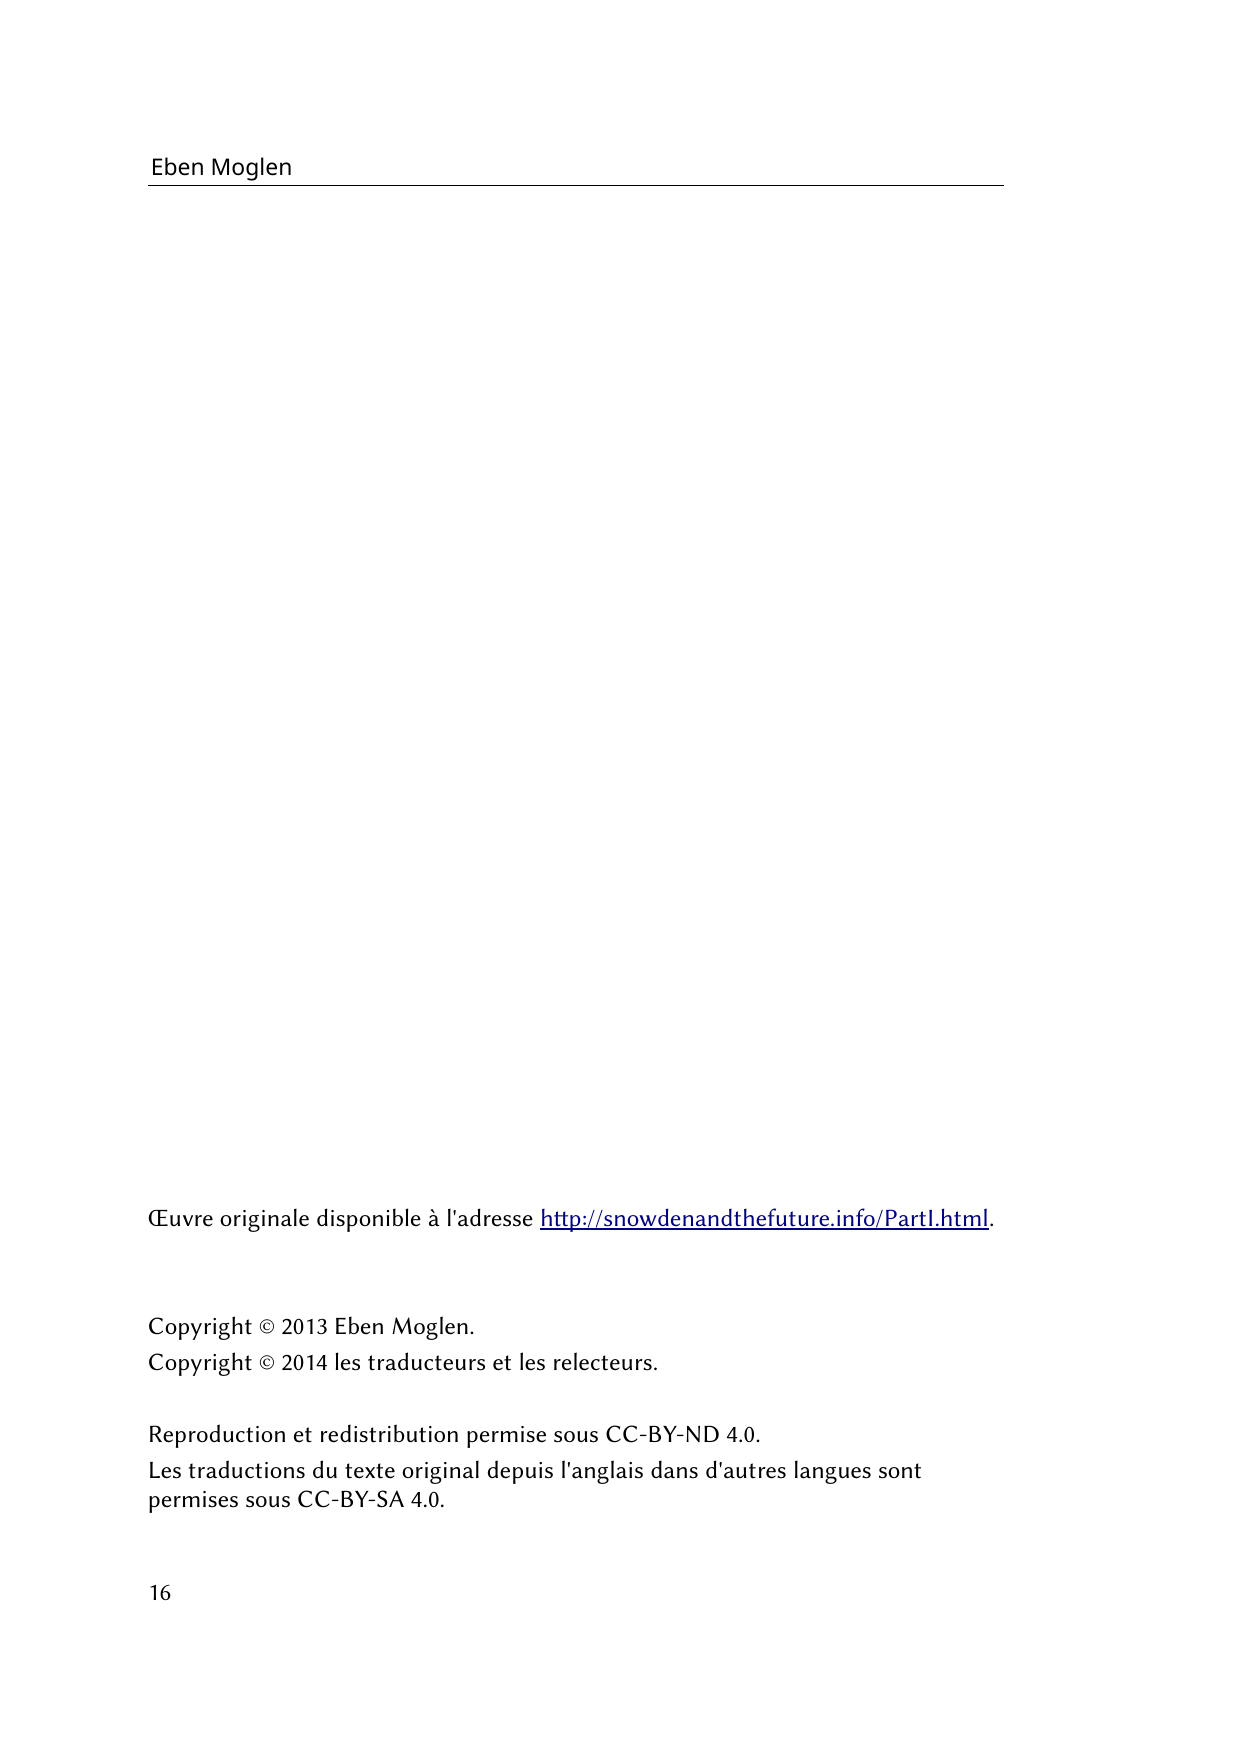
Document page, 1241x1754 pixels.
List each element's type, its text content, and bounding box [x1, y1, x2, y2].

text Les traductions du texte original depuis l'anglais dans d'autres langues sont permises sous CC-BY-SA 4.0. [148, 1454, 1004, 1513]
text Œuvre originale disponible à l'adresse http://snowdenandthefuture.info/PartI.html. [148, 1203, 1004, 1232]
text Reproduction et redistribution permise sous CC-BY-ND 4.0. [148, 1418, 1004, 1448]
text Copyright © 2014 les traducteurs et les relecteurs. [148, 1347, 1004, 1376]
text Copyright © 2013 Eben Moglen. [148, 1311, 1004, 1340]
